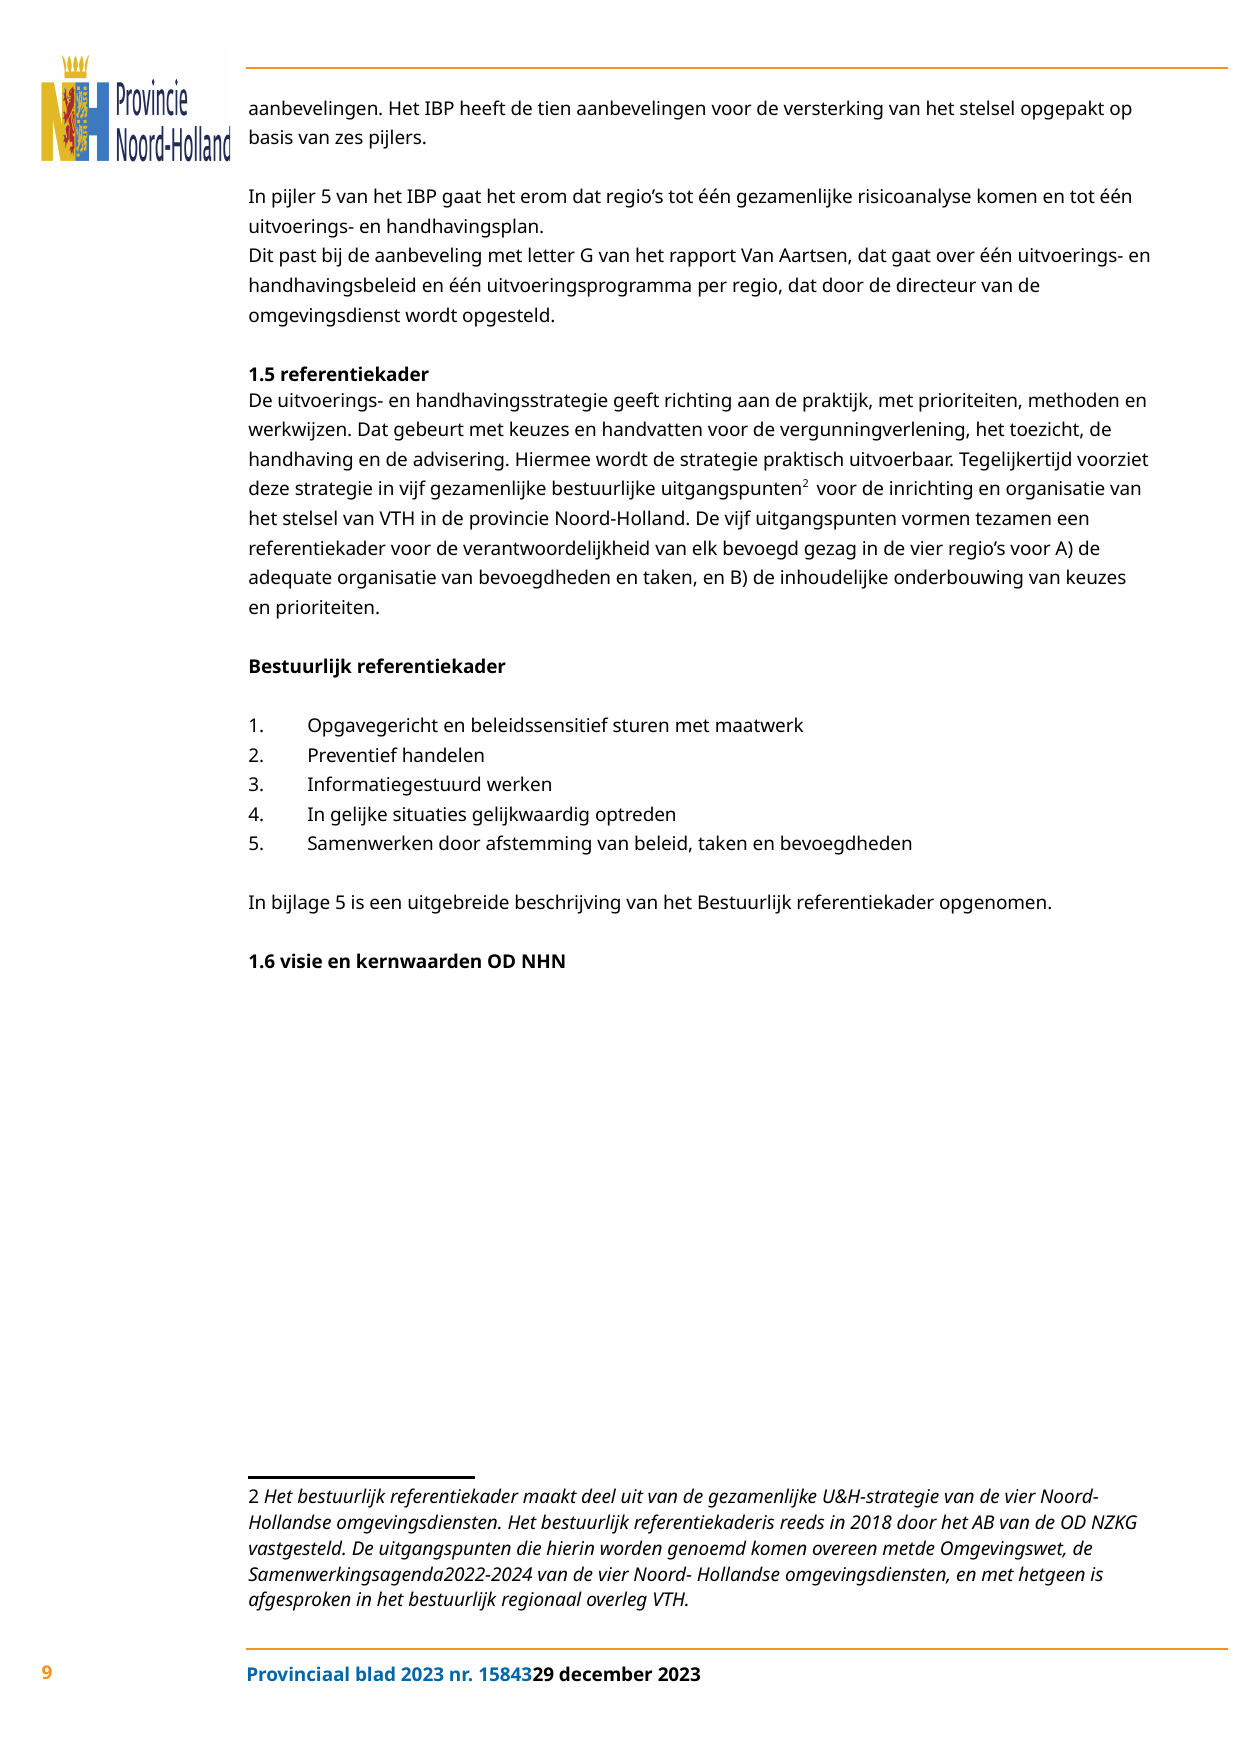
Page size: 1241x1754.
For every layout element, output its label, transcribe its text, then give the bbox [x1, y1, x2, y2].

text In bijlage 5 is een uitgebreide beschrijving van het Bestuurlijk referentiekader opgenomen. [248, 889, 1152, 915]
text In pijler 5 van het IBP gaat het erom dat regio’s tot één gezamenlijke risicoanalyse komen en tot één uitvoerings- en handhavingsplan. [248, 183, 1152, 239]
text 1.5 referentiekader [248, 361, 1152, 387]
text aanbevelingen. Het IBP heeft de tien aanbevelingen voor de versterking van het stelsel opgepakt op basis van zes pijlers. [248, 95, 1152, 150]
text De uitvoerings- en handhavingsstrategie geeft richting aan de praktijk, met prioriteiten, methoden en werkwijzen. Dat gebeurt met keuzes en handvatten voor de vergunningverlening, het toezicht, de handhaving en de advisering. Hiermee wordt de strategie praktisch uitvoerbaar. Tegelijkertijd voorziet deze strategie in vijf gezamenlijke bestuurlijke uitgangspunten voor de inrichting en organisatie van het stelsel van VTH in de provincie Noord-Holland. De vijf uitgangspunten vormen tezamen een referentiekader voor de verantwoordelijkheid van elk bevoegd gezag in de vier regio’s voor A) de adequate organisatie van bevoegdheden en taken, en B) de inhoudelijke onderbouwing van keuzes en prioriteiten. [248, 387, 1152, 619]
text 1.6 visie en kernwaarden OD NHN [248, 948, 1152, 974]
text Het bestuurlijk referentiekader maakt deel uit van de gezamenlijke U&H-strategie van de vier Noord-Hollandse omgevingsdiensten. Het bestuurlijk referentiekaderis reeds in 2018 door het AB van de OD NZKG vastgesteld. De uitgangspunten die hierin worden genoemd komen overeen metde Omgevingswet, de Samenwerkingsagenda2022-2024 van de vier Noord- Hollandse omgevingsdiensten, en met hetgeen is afgesproken in het bestuurlijk regionaal overleg VTH. [248, 1483, 1152, 1612]
picture [41, 47, 231, 172]
table_header Bestuurlijk referentiekader Opgavegericht en beleidssensitief sturen met maatwerk Preventief handelen Informatiegestuurd werken In gelijke situaties gelijkwaardig optreden Samenwerken door afstemming van beleid, taken en bevoegdheden [248, 653, 1152, 856]
text Dit past bij de aanbeveling met letter G van het rapport Van Aartsen, dat gaat over één uitvoerings- en handhavingsbeleid en één uitvoeringsprogramma per regio, dat door de directeur van de omgevingsdienst wordt opgesteld. [248, 243, 1152, 328]
